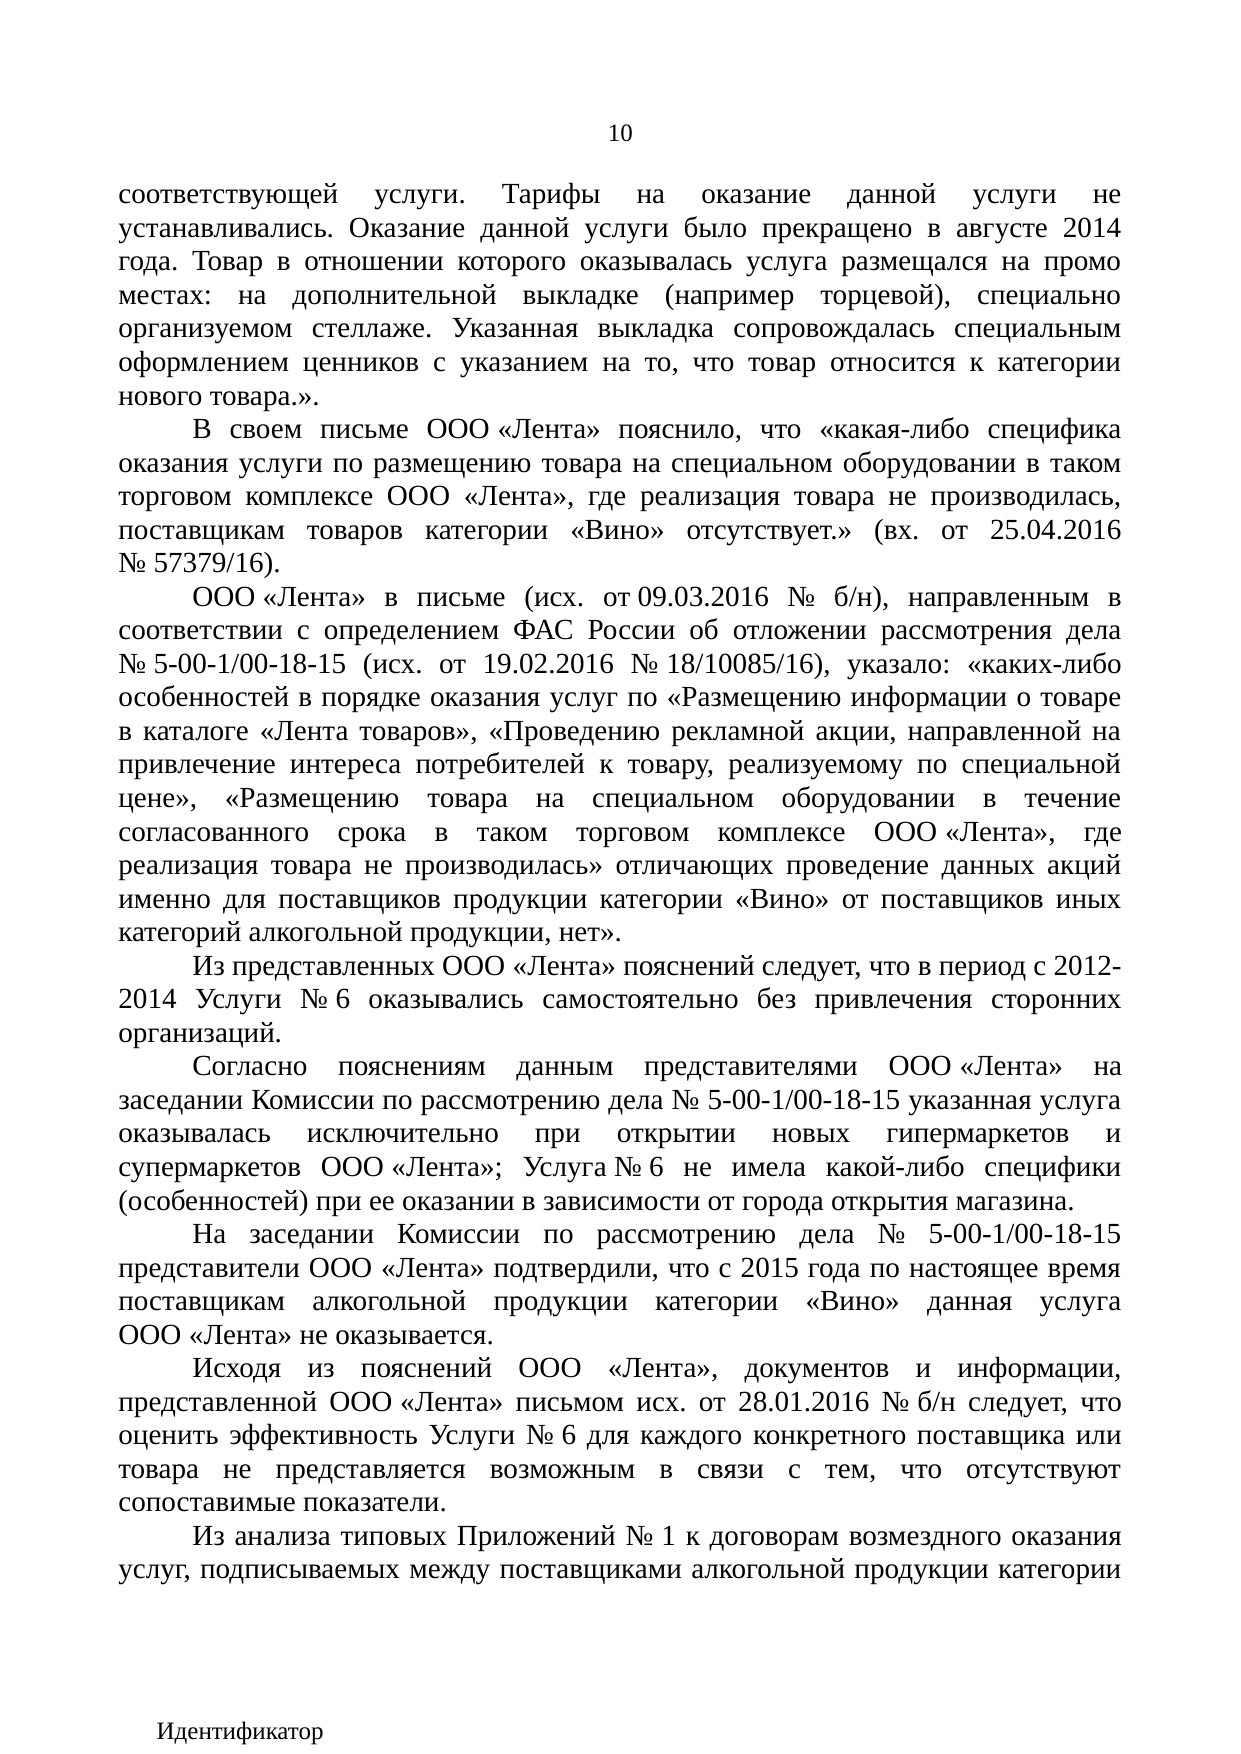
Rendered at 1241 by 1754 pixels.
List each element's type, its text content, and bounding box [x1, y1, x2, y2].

text Из анализа типовых Приложений № 1 к договорам возмездного оказания услуг, подписываемых между поставщиками алкогольной продукции категории [118, 1518, 1122, 1585]
text соответствующей услуги. Тарифы на оказание данной услуги не устанавливались. Оказание данной услуги было прекращено в августе 2014 года. Товар в отношении которого оказывалась услуга размещался на промо местах: на дополнительной выкладке (например торцевой), специально организуемом стеллаже. Указанная выкладка сопровождалась специальным оформлением ценников с указанием на то, что товар относится к категории нового товара.». [118, 176, 1122, 411]
text ООО «Лента» в письме (исх. от 09.03.2016 № б/н), направленным в соответствии с определением ФАС России об отложении рассмотрения дела № 5-00-1/00-18-15 (исх. от 19.02.2016 № 18/10085/16), указало: «каких-либо особенностей в порядке оказания услуг по «Размещению информации о товаре в каталоге «Лента товаров», «Проведению рекламной акции, направленной на привлечение интереса потребителей к товару, реализуемому по специальной цене», «Размещению товара на специальном оборудовании в течение согласованного срока в таком торговом комплексе ООО «Лента», где реализация товара не производилась» отличающих проведение данных акций именно для поставщиков продукции категории «Вино» от поставщиков иных категорий алкогольной продукции, нет». [118, 579, 1122, 948]
text В своем письме ООО «Лента» пояснило, что «какая-либо специфика оказания услуги по размещению товара на специальном оборудовании в таком торговом комплексе ООО «Лента», где реализация товара не производилась, поставщикам товаров категории «Вино» отсутствует.» (вх. от 25.04.2016 № 57379/16). [118, 411, 1122, 579]
text Согласно пояснениям данным представителями ООО «Лента» на заседании Комиссии по рассмотрению дела № 5-00-1/00-18-15 указанная услуга оказывалась исключительно при открытии новых гипермаркетов и супермаркетов ООО «Лента»; Услуга № 6 не имела какой-либо специфики (особенностей) при ее оказании в зависимости от города открытия магазина. [118, 1048, 1122, 1216]
text На заседании Комиссии по рассмотрению дела № 5-00-1/00-18-15 представители ООО «Лента» подтвердили, что с 2015 года по настоящее время поставщикам алкогольной продукции категории «Вино» данная услуга ООО «Лента» не оказывается. [118, 1216, 1122, 1350]
text Из представленных ООО «Лента» пояснений следует, что в период с 2012-2014 Услуги № 6 оказывались самостоятельно без привлечения сторонних организаций. [118, 948, 1122, 1048]
text Исходя из пояснений ООО «Лента», документов и информации, представленной ООО «Лента» письмом исх. от 28.01.2016 № б/н следует, что оценить эффективность Услуги № 6 для каждого конкретного поставщика или товара не представляется возможным в связи с тем, что отсутствуют сопоставимые показатели. [118, 1350, 1122, 1518]
